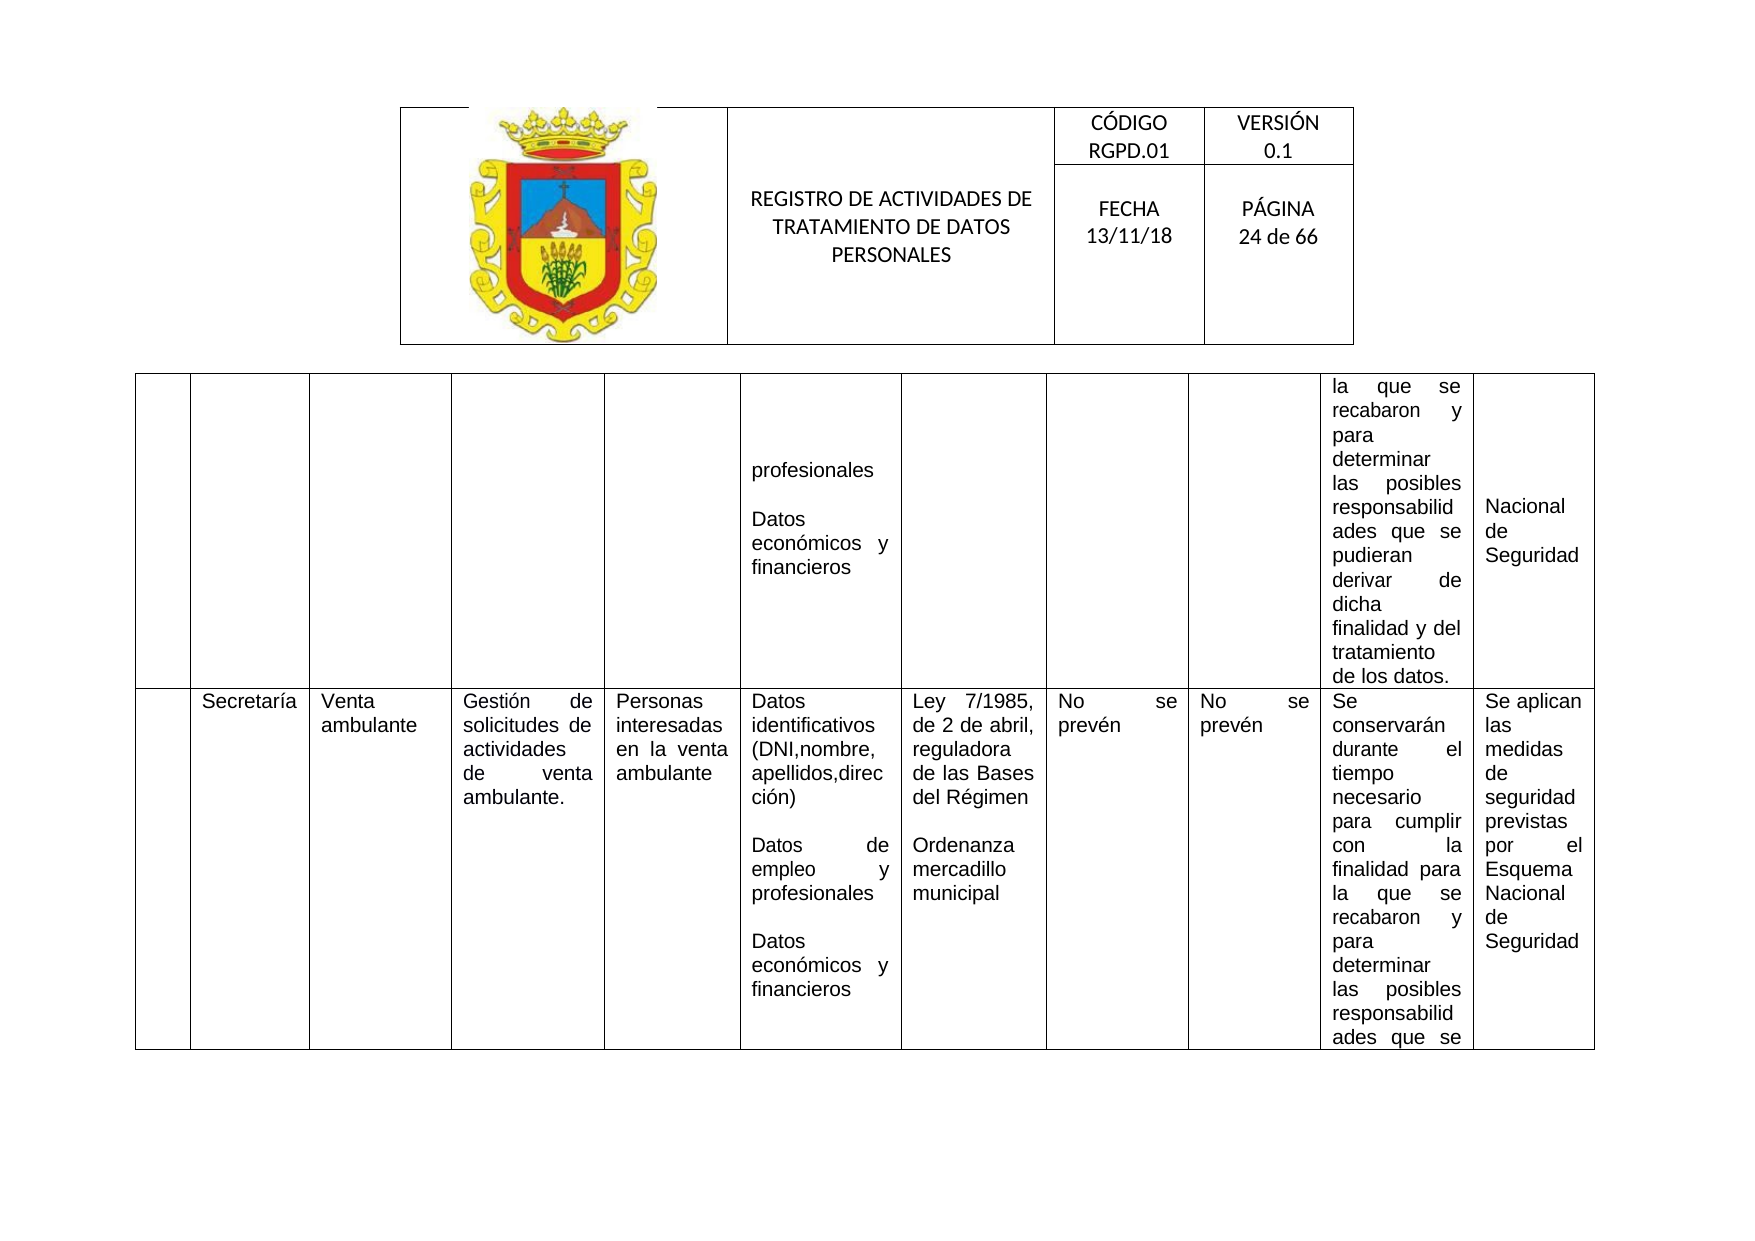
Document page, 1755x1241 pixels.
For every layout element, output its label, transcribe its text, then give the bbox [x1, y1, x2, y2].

table_cell responsabilid [1321, 1001, 1473, 1025]
table_cell identificativos [741, 714, 901, 738]
table_cell de 2 de abril, [902, 714, 1046, 738]
table_cell previstas [1474, 810, 1594, 833]
table_cell Datos [741, 929, 901, 953]
table_cell se [1276, 689, 1320, 714]
table_cell determinar [1321, 953, 1473, 977]
table_cell de las Bases [902, 762, 1046, 786]
table_cell Personas [605, 689, 740, 714]
table_cell [136, 689, 190, 1048]
table_cell municipal [902, 881, 1046, 1048]
table_cell para cumplir [1321, 810, 1473, 833]
table_cell actividades [452, 738, 604, 762]
table_cell se [1139, 689, 1188, 714]
table_cell finalidad para [1321, 858, 1473, 881]
table_header CÓDIGO RGPD.01 [1055, 108, 1204, 164]
table_cell Se [1321, 689, 1473, 714]
table_cell económicos y [741, 953, 901, 977]
table_cell en la venta [605, 738, 740, 762]
table_cell tiempo [1321, 762, 1473, 786]
table_cell necesario [1321, 786, 1473, 809]
table_header REGISTRO DE ACTIVIDADES DE TRATAMIENTO DE DATOS PERSONALES [728, 108, 1054, 344]
table_cell No [1047, 689, 1139, 714]
table_cell Seguridad [1474, 929, 1594, 1048]
table_header [1047, 374, 1188, 688]
table_cell FECHA 13/11/18 [1055, 165, 1204, 344]
table_cell Venta [310, 689, 451, 714]
table_cell de [1474, 905, 1594, 929]
table_header [902, 374, 1046, 688]
table_cell Gestión de [452, 689, 604, 714]
table_cell mercadillo [902, 858, 1046, 881]
table_cell conservarán [1321, 714, 1473, 738]
table_cell reguladora [902, 738, 1046, 762]
table_cell ades que se [1321, 1025, 1473, 1048]
table_cell [1276, 714, 1320, 1048]
table_cell No [1189, 689, 1276, 714]
table_header profesionales Datos económicos y financieros [741, 374, 901, 688]
table_cell interesadas [605, 714, 740, 738]
table_cell Ordenanza [902, 834, 1046, 857]
table_cell las posibles [1321, 977, 1473, 1001]
table_header Nacional de Seguridad [1474, 374, 1594, 688]
table_header [1189, 374, 1320, 688]
table_cell profesionales [741, 881, 901, 905]
table_header [401, 108, 727, 344]
table_cell [741, 810, 901, 833]
table_cell [902, 810, 1046, 833]
table_cell de [1474, 762, 1594, 786]
table_cell por el [1474, 834, 1594, 857]
table_cell solicitudes de [452, 714, 604, 738]
table_cell las [1474, 714, 1594, 738]
table_cell ambulante [310, 714, 451, 1048]
table_cell para [1321, 929, 1473, 953]
table_cell Secretaría [191, 689, 309, 1048]
table_header VERSIÓN 0.1 [1205, 108, 1353, 164]
table_cell Esquema [1474, 858, 1594, 881]
table_cell de venta [452, 762, 604, 786]
table_header [310, 374, 451, 688]
table_cell ambulante. [452, 786, 604, 1048]
table_header [191, 374, 309, 688]
table_cell apellidos,direc [741, 762, 901, 786]
table_cell financieros [741, 977, 901, 1048]
table_cell ción) [741, 786, 901, 809]
table_header [605, 374, 740, 688]
table_header [136, 374, 190, 688]
table_cell empleo y [741, 858, 901, 881]
table_cell la que se [1321, 881, 1473, 905]
table_cell medidas [1474, 738, 1594, 762]
table_cell Datos [741, 689, 901, 714]
table_cell Nacional [1474, 881, 1594, 905]
table_cell [741, 905, 901, 929]
table_header la que se recabaron y para determinar las posibles responsabilid ades que se pudieran derivar de dicha finalidad y del tratamiento de los datos. [1321, 374, 1473, 688]
table_cell Datos de [741, 834, 901, 857]
table_header [452, 374, 604, 688]
table_cell PÁGINA 24 de 66 [1205, 165, 1353, 344]
table_cell ambulante [605, 762, 740, 1048]
table_cell durante el [1321, 738, 1473, 762]
table_cell seguridad [1474, 786, 1594, 809]
table_cell del Régimen [902, 786, 1046, 809]
table_cell recabaron y [1321, 905, 1473, 929]
table_cell Ley 7/1985, [902, 689, 1046, 714]
table_cell prevén [1189, 714, 1276, 1048]
table_cell prevén [1047, 714, 1139, 1048]
table_cell (DNI,nombre, [741, 738, 901, 762]
table_cell [1139, 714, 1188, 1048]
table_cell Se aplican [1474, 689, 1594, 714]
table_cell con la [1321, 834, 1473, 857]
